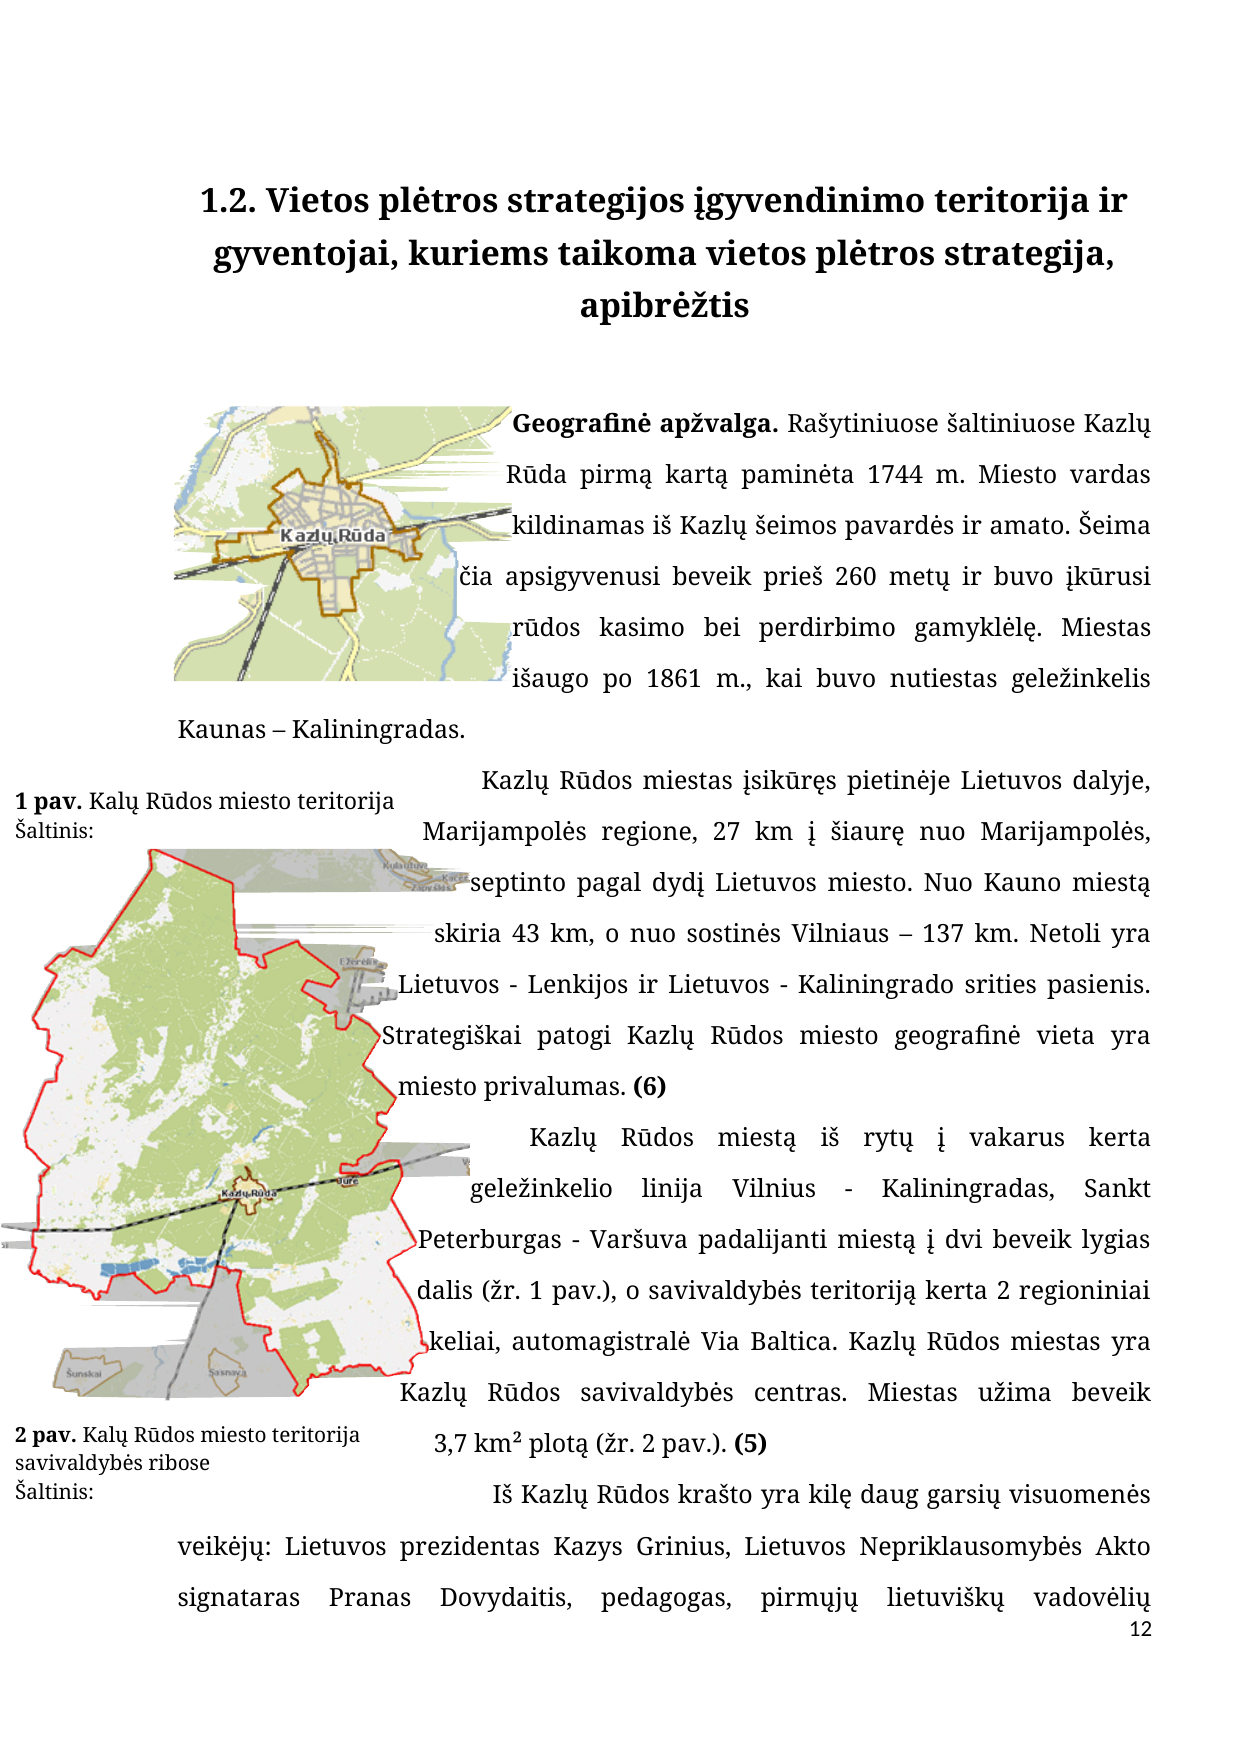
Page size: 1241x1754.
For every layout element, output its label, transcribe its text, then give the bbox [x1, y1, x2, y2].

text Geografinė apžvalga. Rašytiniuose šaltiniuose Kazlų Rūda pirmą kartą paminėta 1744 m. Miesto vardas kildinamas iš Kazlų šeimos pavardės ir amato. Šeima čia apsigyvenusi beveik prieš 260 metų ir buvo įkūrusi rūdos kasimo bei perdirbimo gamyklėlę. Miestas išaugo po 1861 m., kai buvo nutiestas geležinkelis Kaunas – Kaliningradas. [177, 405, 1152, 746]
text Iš Kazlų Rūdos krašto yra kilę daug garsių visuomenės veikėjų: Lietuvos prezidentas Kazys Grinius, Lietuvos Nepriklausomybės Akto signataras Pranas Dovydaitis, pedagogas, pirmųjų lietuviškų vadovėlių [177, 1477, 1152, 1613]
text 1.2. Vietos plėtros strategijos įgyvendinimo teritorija ir gyventojai, kuriems taikoma vietos plėtros strategija, apibrėžtis [177, 177, 1152, 327]
text savivaldybės ribose [15, 1448, 418, 1477]
text Šaltinis: http://www.regia.lt/map/kazlu_rudos [15, 1477, 418, 1502]
text Kazlų Rūdos miestą iš rytų į vakarus kerta geležinkelio linija Vilnius - Kaliningradas, Sankt Peterburgas - Varšuva padalijanti miestą į dvi beveik lygias dalis (žr. 1 pav.), o savivaldybės teritoriją kerta 2 regioniniai keliai, automagistralė Via Baltica. Kazlų Rūdos miestas yra Kazlų Rūdos savivaldybės centras. Miestas užima beveik 3,7 km² plotą (žr. 2 pav.). (5) [0, 1120, 1152, 1510]
text 2 pav. Kalų Rūdos miesto teritorija [15, 1420, 418, 1448]
text Šaltinis: http://www.regia.lt/map/kazlu_rudos [15, 816, 407, 840]
text Kazlų Rūdos miestas įsikūręs pietinėje Lietuvos dalyje, Marijampolės regione, 27 km į šiaurę nuo Marijampolės, septinto pagal dydį Lietuvos miesto. Nuo Kauno miestą skiria 43 km, o nuo sostinės Vilniaus – 137 km. Netoli yra Lietuvos - Lenkijos ir Lietuvos - Kaliningrado srities pasienis. Strategiškai patogi Kazlų Rūdos miesto geografinė vieta yra miesto privalumas. (6) [0, 762, 1152, 1103]
text 1 pav. Kalų Rūdos miesto teritorija [15, 785, 407, 816]
